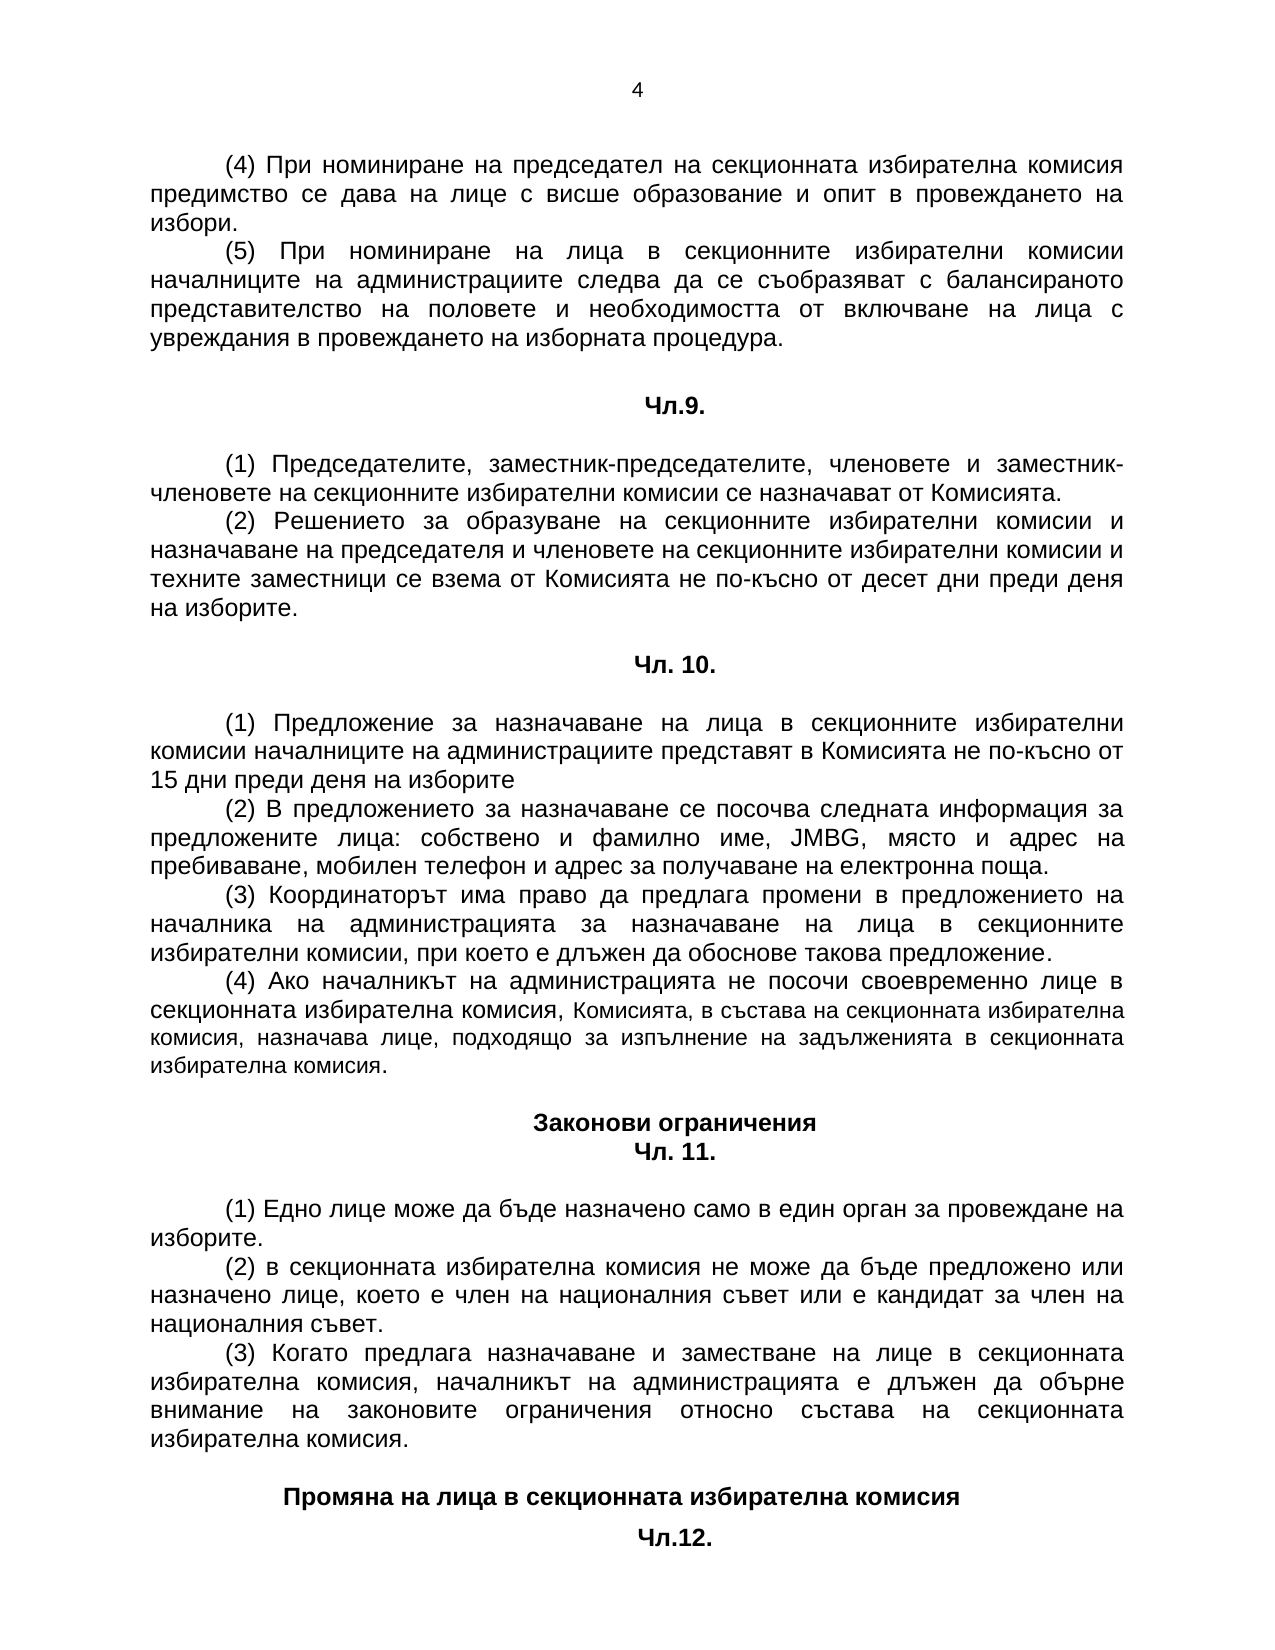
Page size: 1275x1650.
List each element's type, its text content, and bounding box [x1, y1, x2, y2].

text (4) При номиниране на председател на секционната избирателна комисия предимство се дава на лице с висше образование и опит в провеждането на избори. [150, 150, 1125, 236]
text Чл. 11. [150, 1136, 1125, 1165]
text (2) в секционната избирателна комисия не може да бъде предложено или назначено лице, което е член на националния съвет или е кандидат за член на националния съвет. [150, 1251, 1125, 1338]
text (1) Предложение за назначаване на лица в секционните избирателни комисии началниците на администрациите представят в Комисията не по-късно от 15 дни преди деня на изборите [150, 708, 1125, 794]
text (3) Координаторът има право да предлага промени в предложението на началника на администрацията за назначаване на лица в секционните избирателни комисии, при което е длъжен да обоснове такова предложение. [150, 880, 1125, 966]
text (3) Когато предлага назначаване и заместване на лице в секционната избирателна комисия, началникът на администрацията е длъжен да обърне внимание на законовите ограничения относно състава на секционната избирателна комисия. [150, 1338, 1125, 1453]
text Чл. 10. [150, 650, 1125, 679]
text (2) В предложението за назначаване се посочва следната информация за предложените лица: собствено и фамилно име, JMBG, място и адрес на пребиваване, мобилен телефон и адрес за получаване на електронна поща. [150, 794, 1125, 880]
text Чл.12. [150, 1523, 1125, 1551]
text (1) Едно лице може да бъде назначено само в един орган за провеждане на изборите. [150, 1194, 1125, 1251]
text Промяна на лица в секционната избирателна комисия [150, 1481, 1125, 1510]
text Законови ограничения [150, 1108, 1125, 1136]
text Чл.9. [150, 391, 1125, 420]
text (4) Ако началникът на администрацията не посочи своевременно лице в секционната избирателна комисия, Комисията, в състава на секционната избирателна комисия, назначава лице, подходящо за изпълнение на задълженията в секционната избирателна комисия. [150, 966, 1125, 1079]
text (1) Председателите, заместник-председателите, членовете и заместник-членовете на секционните избирателни комисии се назначават от Комисията. [150, 449, 1125, 506]
text (5) При номиниране на лица в секционните избирателни комисии началниците на администрациите следва да се съобразяват с балансираното представителство на половете и необходимостта от включване на лица с увреждания в провеждането на изборната процедура. [150, 236, 1125, 351]
text (2) Решението за образуване на секционните избирателни комисии и назначаване на председателя и членовете на секционните избирателни комисии и техните заместници се взема от Комисията не по-късно от десет дни преди деня на изборите. [150, 506, 1125, 621]
